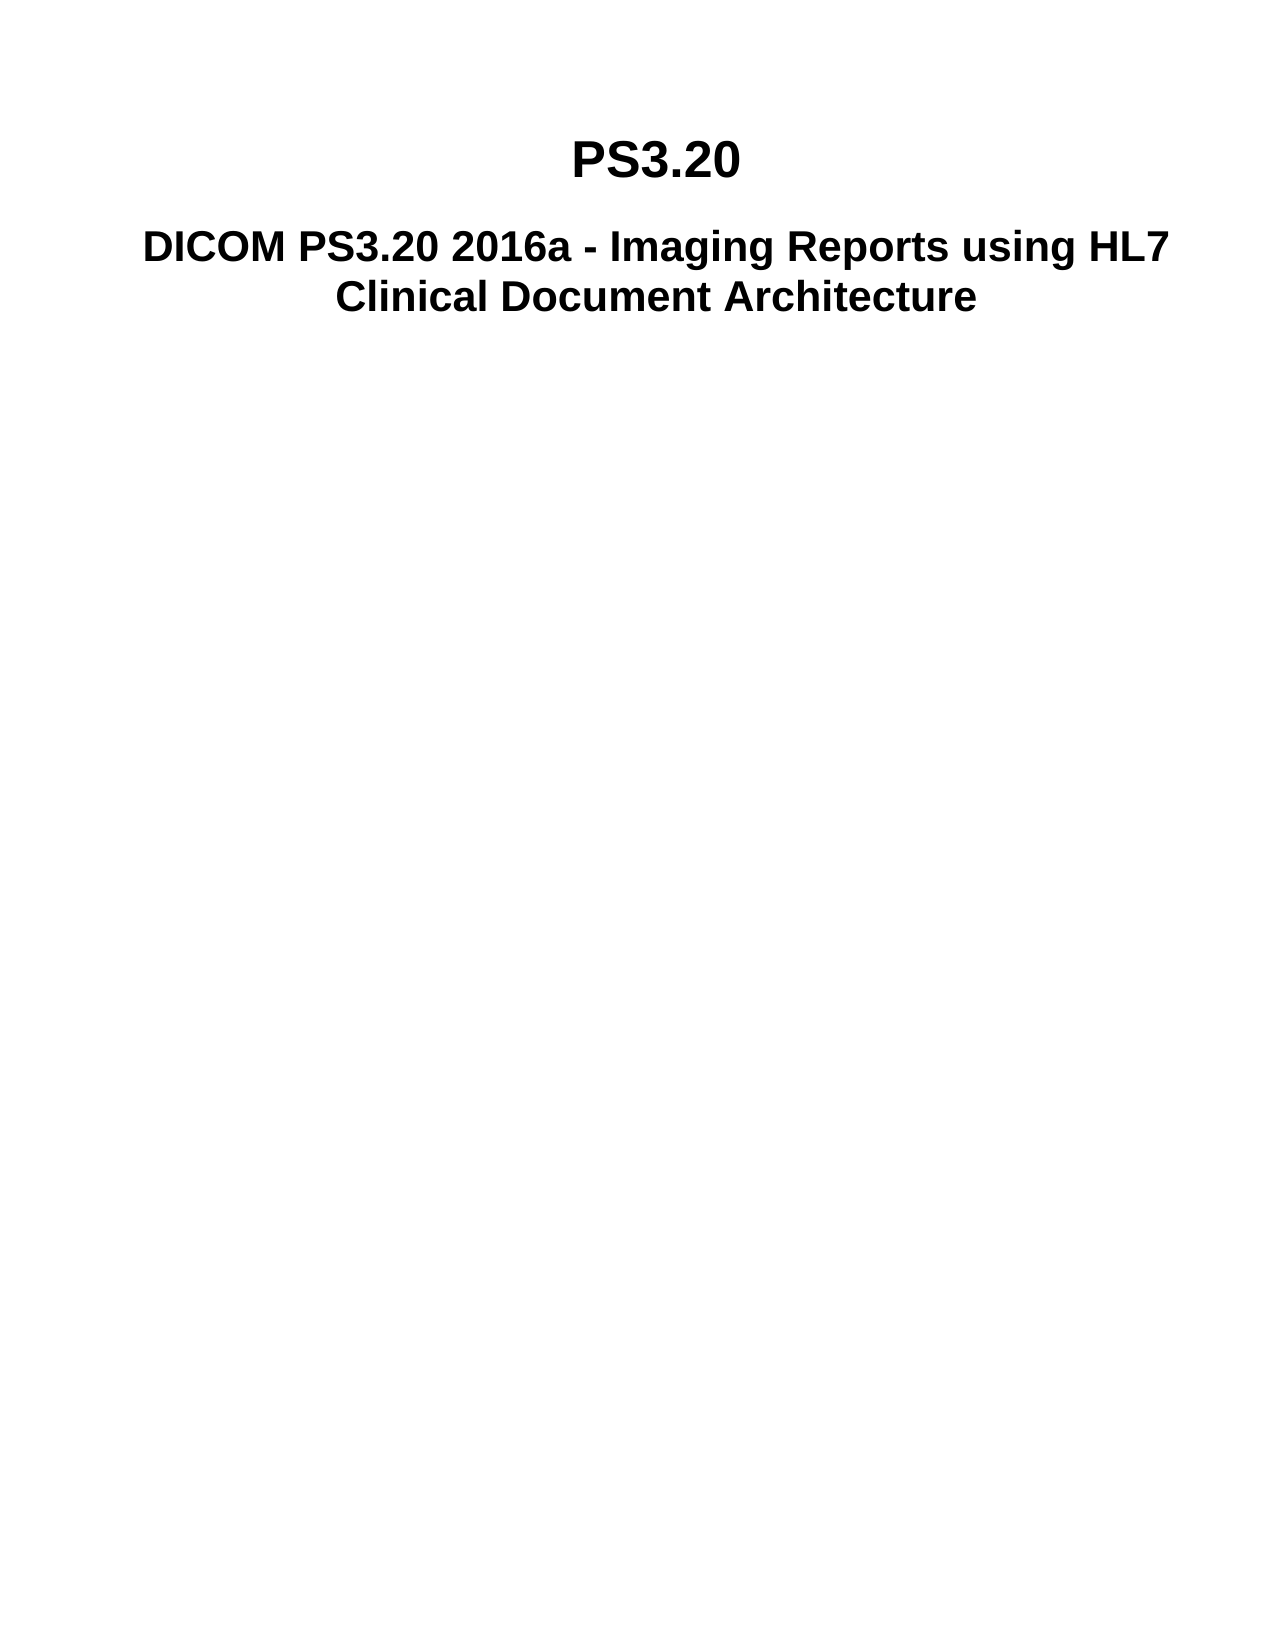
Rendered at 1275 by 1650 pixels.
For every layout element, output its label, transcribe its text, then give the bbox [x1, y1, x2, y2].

text PS3.20 [112, 129, 1200, 188]
text DICOM PS3.20 2016a - Imaging Reports using HL7 Clinical Document Architecture [112, 221, 1200, 320]
